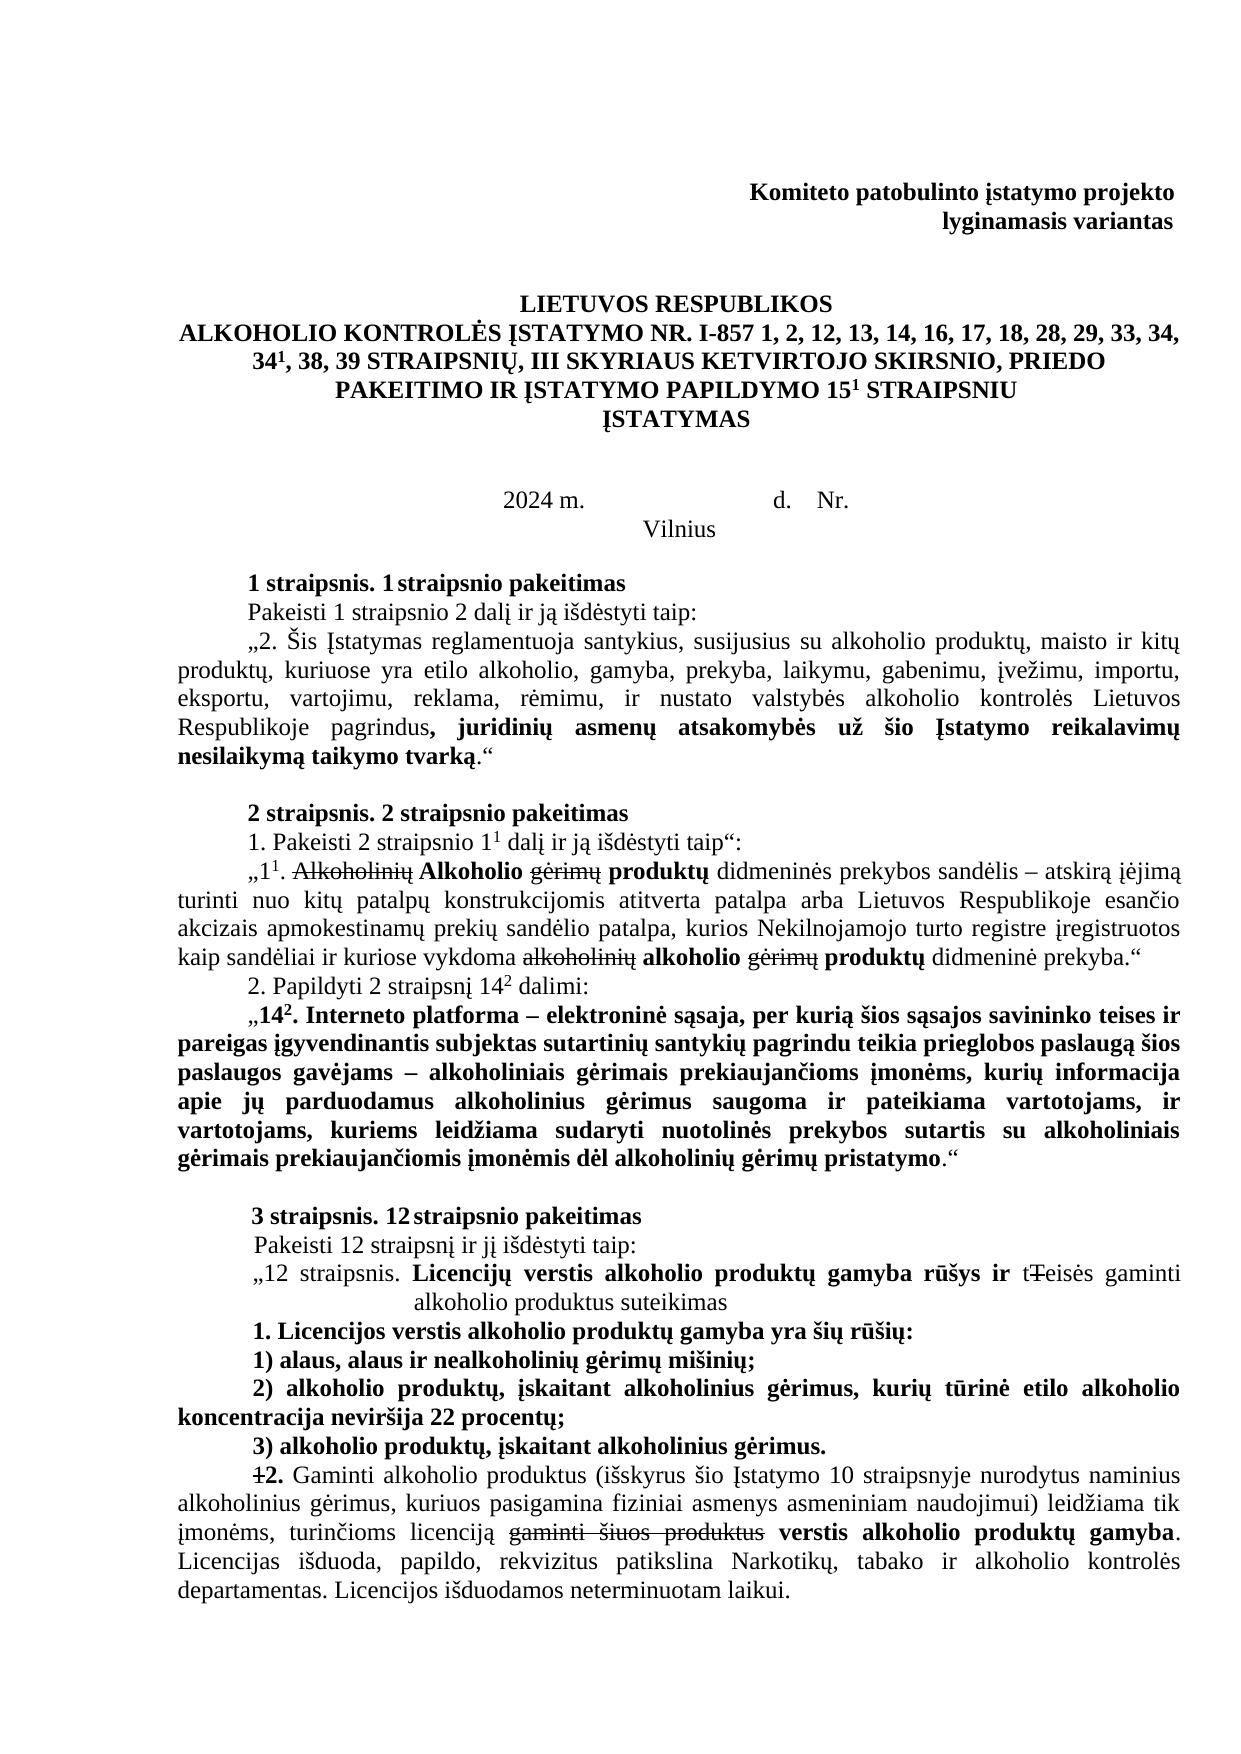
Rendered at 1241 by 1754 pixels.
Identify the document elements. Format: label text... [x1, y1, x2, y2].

text 12. Gaminti alkoholio produktus (išskyrus šio Įstatymo 10 straipsnyje nurodytus naminius alkoholinius gėrimus, kuriuos pasigamina fiziniai asmenys asmeniniam naudojimui) leidžiama tik įmonėms, turinčioms licenciją gaminti šiuos produktus verstis alkoholio produktų gamyba. Licencijas išduoda, papildo, rekvizitus patikslina Narkotikų, tabako ir alkoholio kontrolės departamentas. Licencijos išduodamos neterminuotam laikui. [177, 1460, 1181, 1603]
text 3 straipsnis. 12 straipsnio pakeitimas [177, 1201, 1181, 1230]
text 2024 m. d. Nr. [177, 484, 1181, 514]
text ĮSTATYMAS [177, 404, 1181, 433]
text „12 straipsnis. Licencijų verstis alkoholio produktų gamyba rūšys ir tTeisės gaminti alkoholio produktus suteikimas [252, 1258, 1181, 1316]
text 1) alaus, alaus ir nealkoholinių gėrimų mišinių; [177, 1345, 1181, 1373]
text lyginamasis variantas [942, 206, 1181, 235]
text Vilnius [177, 514, 1181, 543]
text 2. Papildyti 2 straipsnį 142 dalimi: [177, 971, 1181, 1000]
text Komiteto patobulinto įstatymo projekto [177, 177, 1181, 206]
text 1 straipsnis. 1 straipsnio pakeitimas [177, 568, 1181, 597]
text ALKOHOLIO KONTROLĖS ĮSTATYMO NR. I-857 1, 2, 12, 13, 14, 16, 17, 18, 28, 29, 33, 34, 341, 38, 39 STRAIPSNIŲ, III SKYRIAUS KETVIRTOJO SKIRSNIO, PRIEDO PAKEITIMO IR ĮSTATYMO PAPILDYMO 151 STRAIPSNIU [177, 318, 1181, 404]
text 2 straipsnis. 2 straipsnio pakeitimas [177, 798, 1181, 827]
text 1. Pakeisti 2 straipsnio 11 dalį ir ją išdėstyti taip“: [177, 827, 1181, 856]
text 3) alkoholio produktų, įskaitant alkoholinius gėrimus. [177, 1431, 1181, 1460]
text Pakeisti 1 straipsnio 2 dalį ir ją išdėstyti taip: [177, 597, 1181, 626]
text Pakeisti 12 straipsnį ir jį išdėstyti taip: [177, 1230, 1181, 1258]
text „2. Šis Įstatymas reglamentuoja santykius, susijusius su alkoholio produktų, maisto ir kitų produktų, kuriuose yra etilo alkoholio, gamyba, prekyba, laikymu, gabenimu, įvežimu, importu, eksportu, vartojimu, reklama, rėmimu, ir nustato valstybės alkoholio kontrolės Lietuvos Respublikoje pagrindus, juridinių asmenų atsakomybės už šio Įstatymo reikalavimų nesilaikymą taikymo tvarką.“ [177, 626, 1181, 770]
text 2) alkoholio produktų, įskaitant alkoholinius gėrimus, kurių tūrinė etilo alkoholio koncentracija neviršija 22 procentų; [177, 1373, 1181, 1431]
text 1. Licencijos verstis alkoholio produktų gamyba yra šių rūšių: [177, 1316, 1181, 1345]
text „11. Alkoholinių Alkoholio gėrimų produktų didmeninės prekybos sandėlis – atskirą įėjimą turinti nuo kitų patalpų konstrukcijomis atitverta patalpa arba Lietuvos Respublikoje esančio akcizais apmokestinamų prekių sandėlio patalpa, kurios Nekilnojamojo turto registre įregistruotos kaip sandėliai ir kuriose vykdoma alkoholinių alkoholio gėrimų produktų didmeninė prekyba.“ [177, 856, 1181, 971]
text „142. Interneto platforma – elektroninė sąsaja, per kurią šios sąsajos savininko teises ir pareigas įgyvendinantis subjektas sutartinių santykių pagrindu teikia prieglobos paslaugą šios paslaugos gavėjams – alkoholiniais gėrimais prekiaujančioms įmonėms, kurių informacija apie jų parduodamus alkoholinius gėrimus saugoma ir pateikiama vartotojams, ir vartotojams, kuriems leidžiama sudaryti nuotolinės prekybos sutartis su alkoholiniais gėrimais prekiaujančiomis įmonėmis dėl alkoholinių gėrimų pristatymo.“ [177, 1000, 1181, 1172]
text LIETUVOS RESPUBLIKOS [177, 289, 1181, 318]
